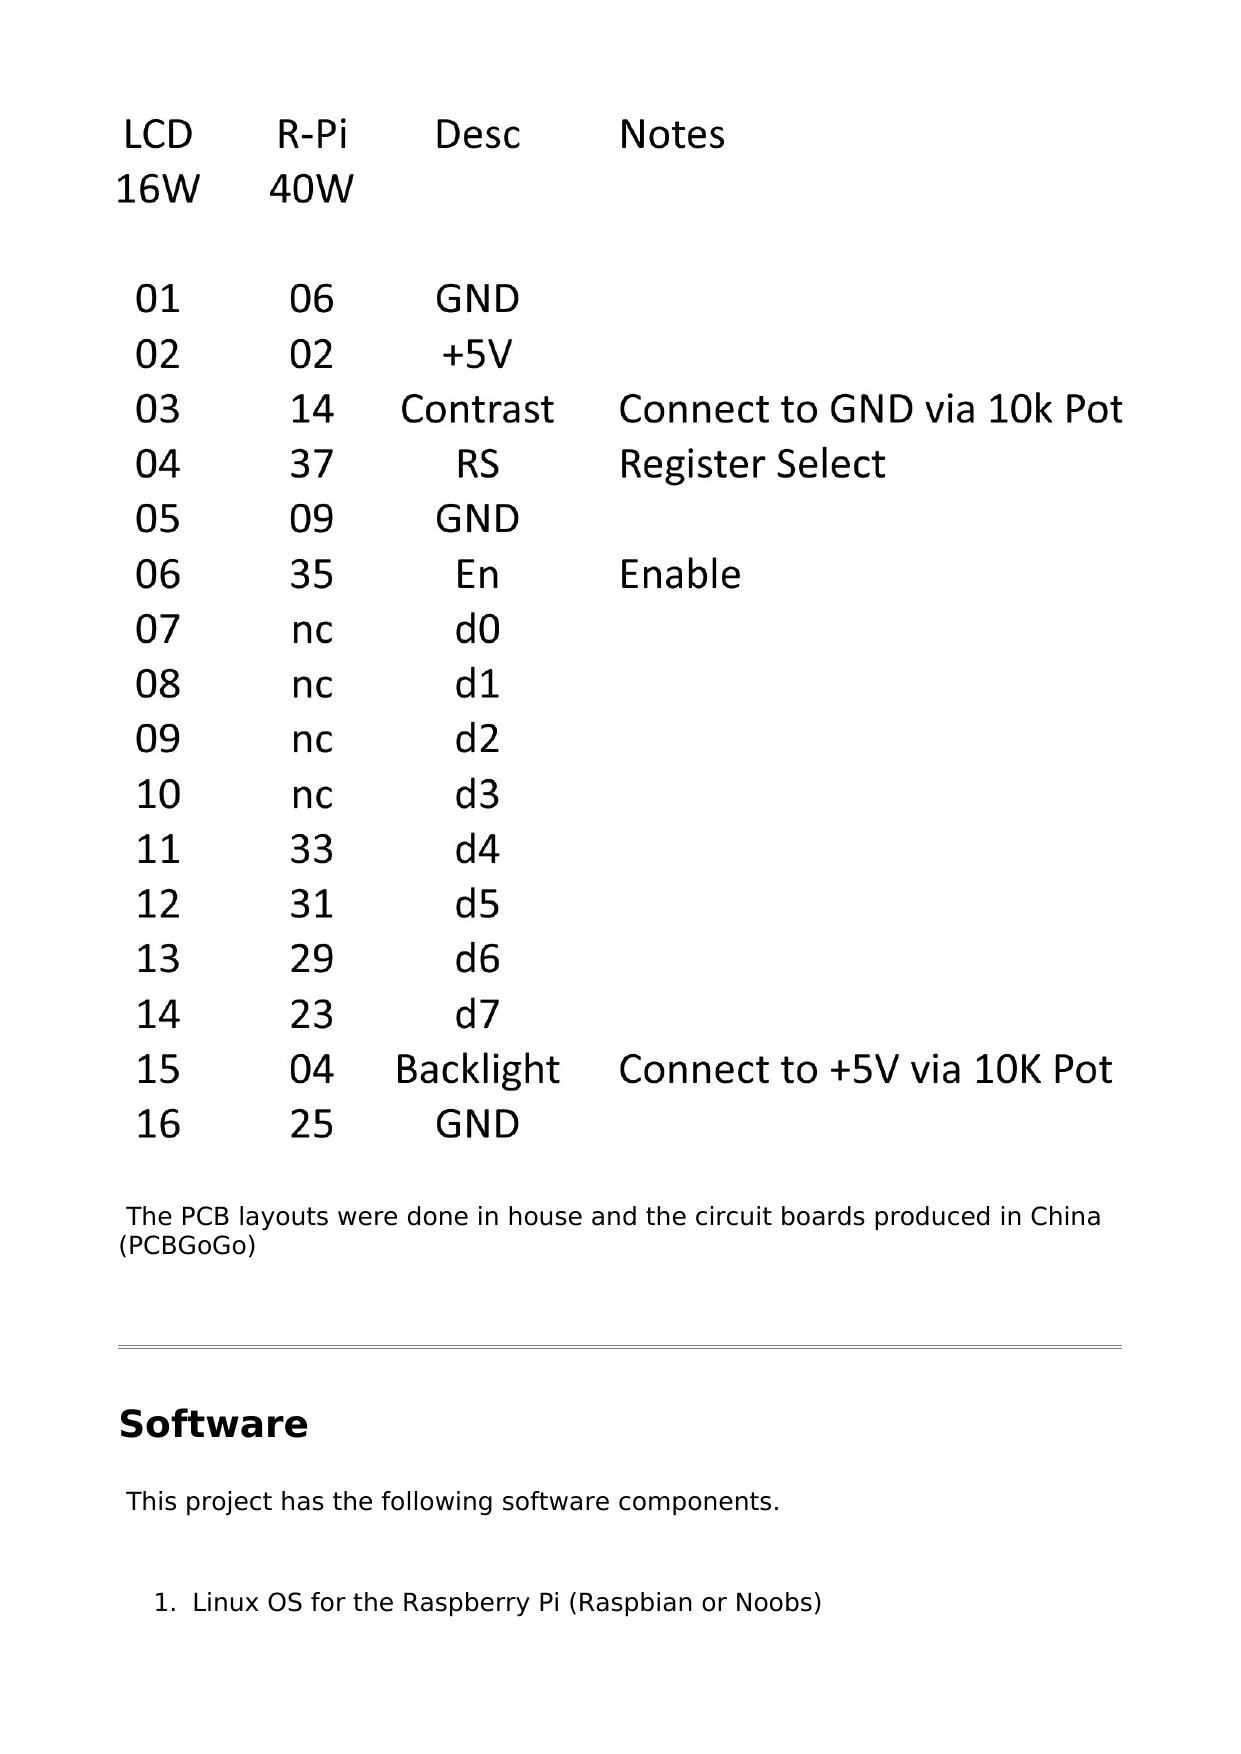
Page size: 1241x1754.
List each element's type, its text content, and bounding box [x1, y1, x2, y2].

text This project has the following software components. [118, 1458, 1122, 1546]
list Linux OS for the Raspberry Pi (Raspbian or Noobs) [177, 1588, 1122, 1617]
subtitle Software [118, 1402, 1122, 1446]
picture [118, 118, 1123, 1138]
text The PCB layouts were done in house and the circuit boards produced in China (PCBGoGo) [118, 1138, 1122, 1318]
